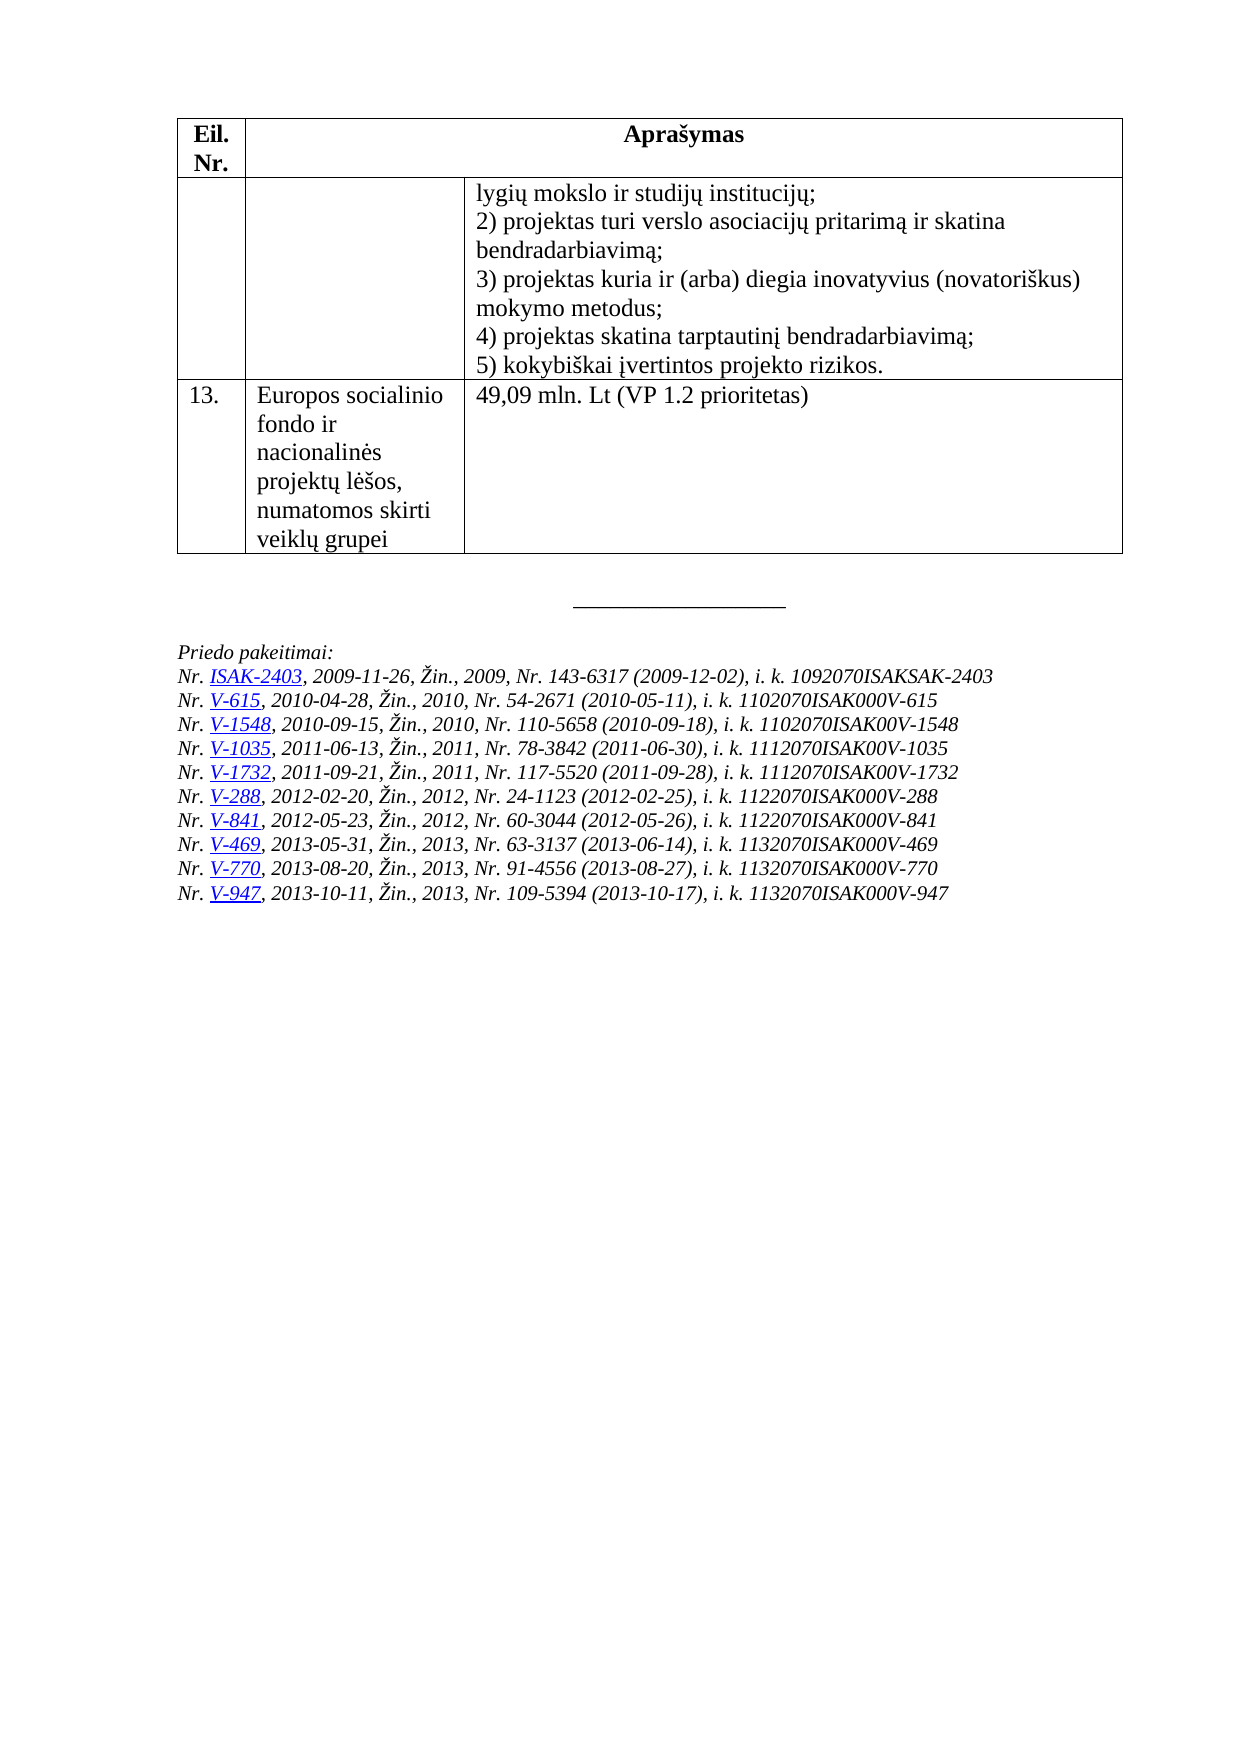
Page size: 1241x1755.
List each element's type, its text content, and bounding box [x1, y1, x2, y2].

text Nr. V-770, 2013-08-20, Žin., 2013, Nr. 91-4556 (2013-08-27), i. k. 1132070ISAK000V-770 [177, 856, 1181, 880]
table_header Aprašymas [246, 119, 1122, 177]
text Nr. V-841, 2012-05-23, Žin., 2012, Nr. 60-3044 (2012-05-26), i. k. 1122070ISAK000V-841 [177, 808, 1181, 832]
text Nr. V-947, 2013-10-11, Žin., 2013, Nr. 109-5394 (2013-10-17), i. k. 1132070ISAK000V-947 [177, 880, 1181, 904]
text _________________ [177, 582, 1181, 611]
text Nr. V-469, 2013-05-31, Žin., 2013, Nr. 63-3137 (2013-06-14), i. k. 1132070ISAK000V-469 [177, 832, 1181, 856]
text Nr. V-1548, 2010-09-15, Žin., 2010, Nr. 110-5658 (2010-09-18), i. k. 1102070ISAK00V-1548 [177, 712, 1181, 736]
table_cell 49,09 mln. Lt (VP 1.2 prioritetas) [465, 380, 1122, 552]
table_cell 13. [178, 380, 245, 552]
table_cell Europos socialinio fondo ir nacionalinės projektų lėšos, numatomos skirti veiklų grupei [246, 380, 464, 552]
text Nr. V-288, 2012-02-20, Žin., 2012, Nr. 24-1123 (2012-02-25), i. k. 1122070ISAK000V-288 [177, 784, 1181, 808]
table_cell lygių mokslo ir studijų institucijų; 2) projektas turi verslo asociacijų pritarimą ir skatina bendradarbiavimą; 3) projektas kuria ir (arba) diegia inovatyvius (novatoriškus) mokymo metodus; 4) projektas skatina tarptautinį bendradarbiavimą; 5) kokybiškai įvertintos projekto rizikos. [465, 178, 1122, 379]
text Nr. V-615, 2010-04-28, Žin., 2010, Nr. 54-2671 (2010-05-11), i. k. 1102070ISAK000V-615 [177, 688, 1181, 712]
text Priedo pakeitimai: [177, 640, 1181, 664]
table_cell [246, 178, 464, 379]
table_cell [178, 178, 245, 379]
table_header Eil. Nr. [178, 119, 245, 177]
text Nr. V-1035, 2011-06-13, Žin., 2011, Nr. 78-3842 (2011-06-30), i. k. 1112070ISAK00V-1035 [177, 736, 1181, 760]
text Nr. ISAK-2403, 2009-11-26, Žin., 2009, Nr. 143-6317 (2009-12-02), i. k. 1092070ISAKSAK-2403 [177, 664, 1181, 688]
text Nr. V-1732, 2011-09-21, Žin., 2011, Nr. 117-5520 (2011-09-28), i. k. 1112070ISAK00V-1732 [177, 760, 1181, 784]
